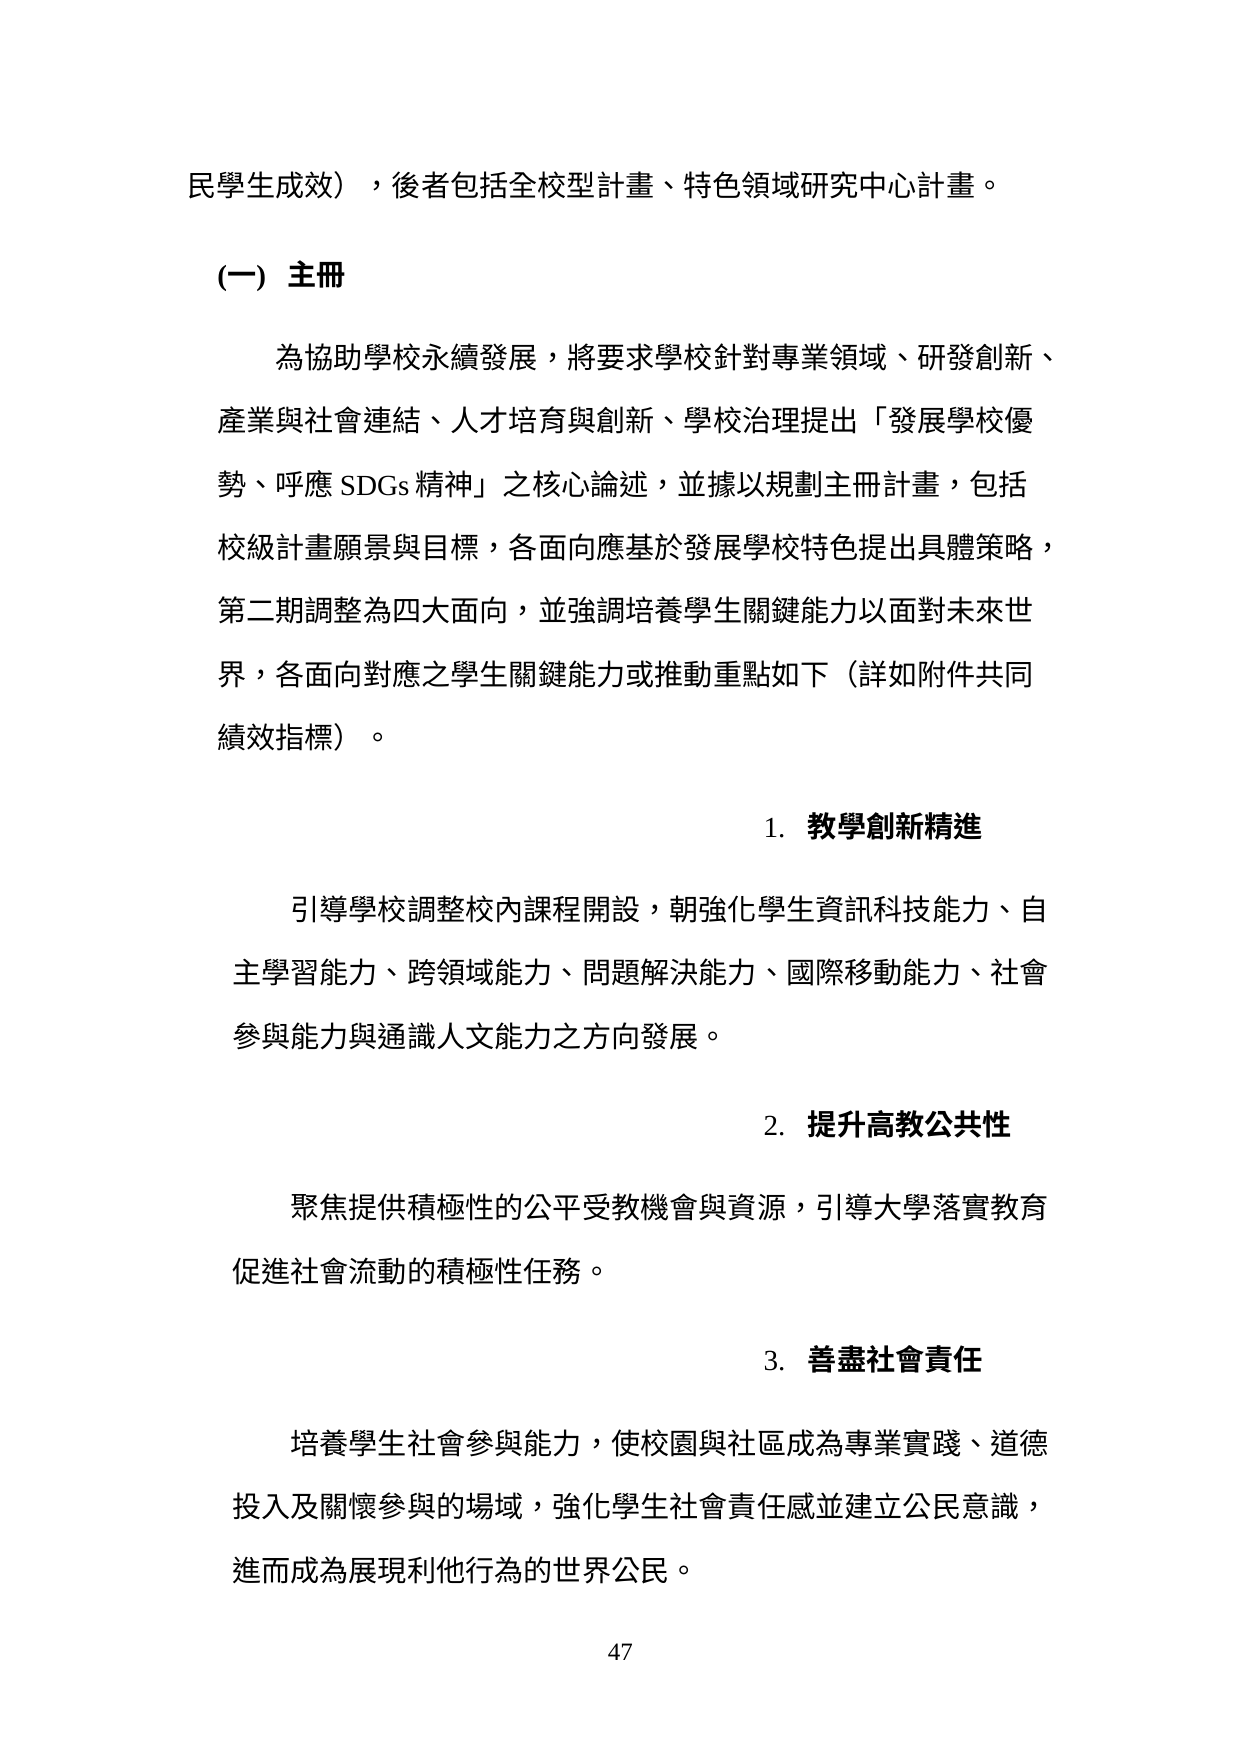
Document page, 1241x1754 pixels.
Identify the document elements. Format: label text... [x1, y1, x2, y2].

subtitle 提升高教公共性 [763, 1102, 1053, 1144]
text 為協助學校永續發展，將要求學校針對專業領域、研發創新、產業與社會連結、人才培育與創新、學校治理提出「發展學校優勢、呼應SDGs精神」之核心論述，並據以規劃主冊計畫，包括校級計畫願景與目標，各面向應基於發展學校特色提出具體策略，第二期調整為四大面向，並強調培養學生關鍵能力以面對未來世界，各面向對應之學生關鍵能力或推動重點如下（詳如附件共同績效指標）。 [217, 334, 1053, 757]
text 引導學校調整校內課程開設，朝強化學生資訊科技能力、自主學習能力、跨領域能力、問題解決能力、國際移動能力、社會參與能力與通識人文能力之方向發展。 [232, 887, 1053, 1056]
subtitle 主冊 [217, 251, 1053, 293]
subtitle 善盡社會責任 [763, 1337, 1053, 1379]
text 培養學生社會參與能力，使校園與社區成為專業實踐、道德投入及關懷參與的場域，強化學生社會責任感並建立公民意識，進而成為展現利他行為的世界公民。 [232, 1420, 1053, 1589]
text 聚焦提供積極性的公平受教機會與資源，引導大學落實教育促進社會流動的積極性任務。 [232, 1185, 1053, 1291]
subtitle 教學創新精進 [763, 803, 1053, 846]
text 民學生成效），後者包括全校型計畫、特色領域研究中心計畫。 [187, 163, 1053, 205]
